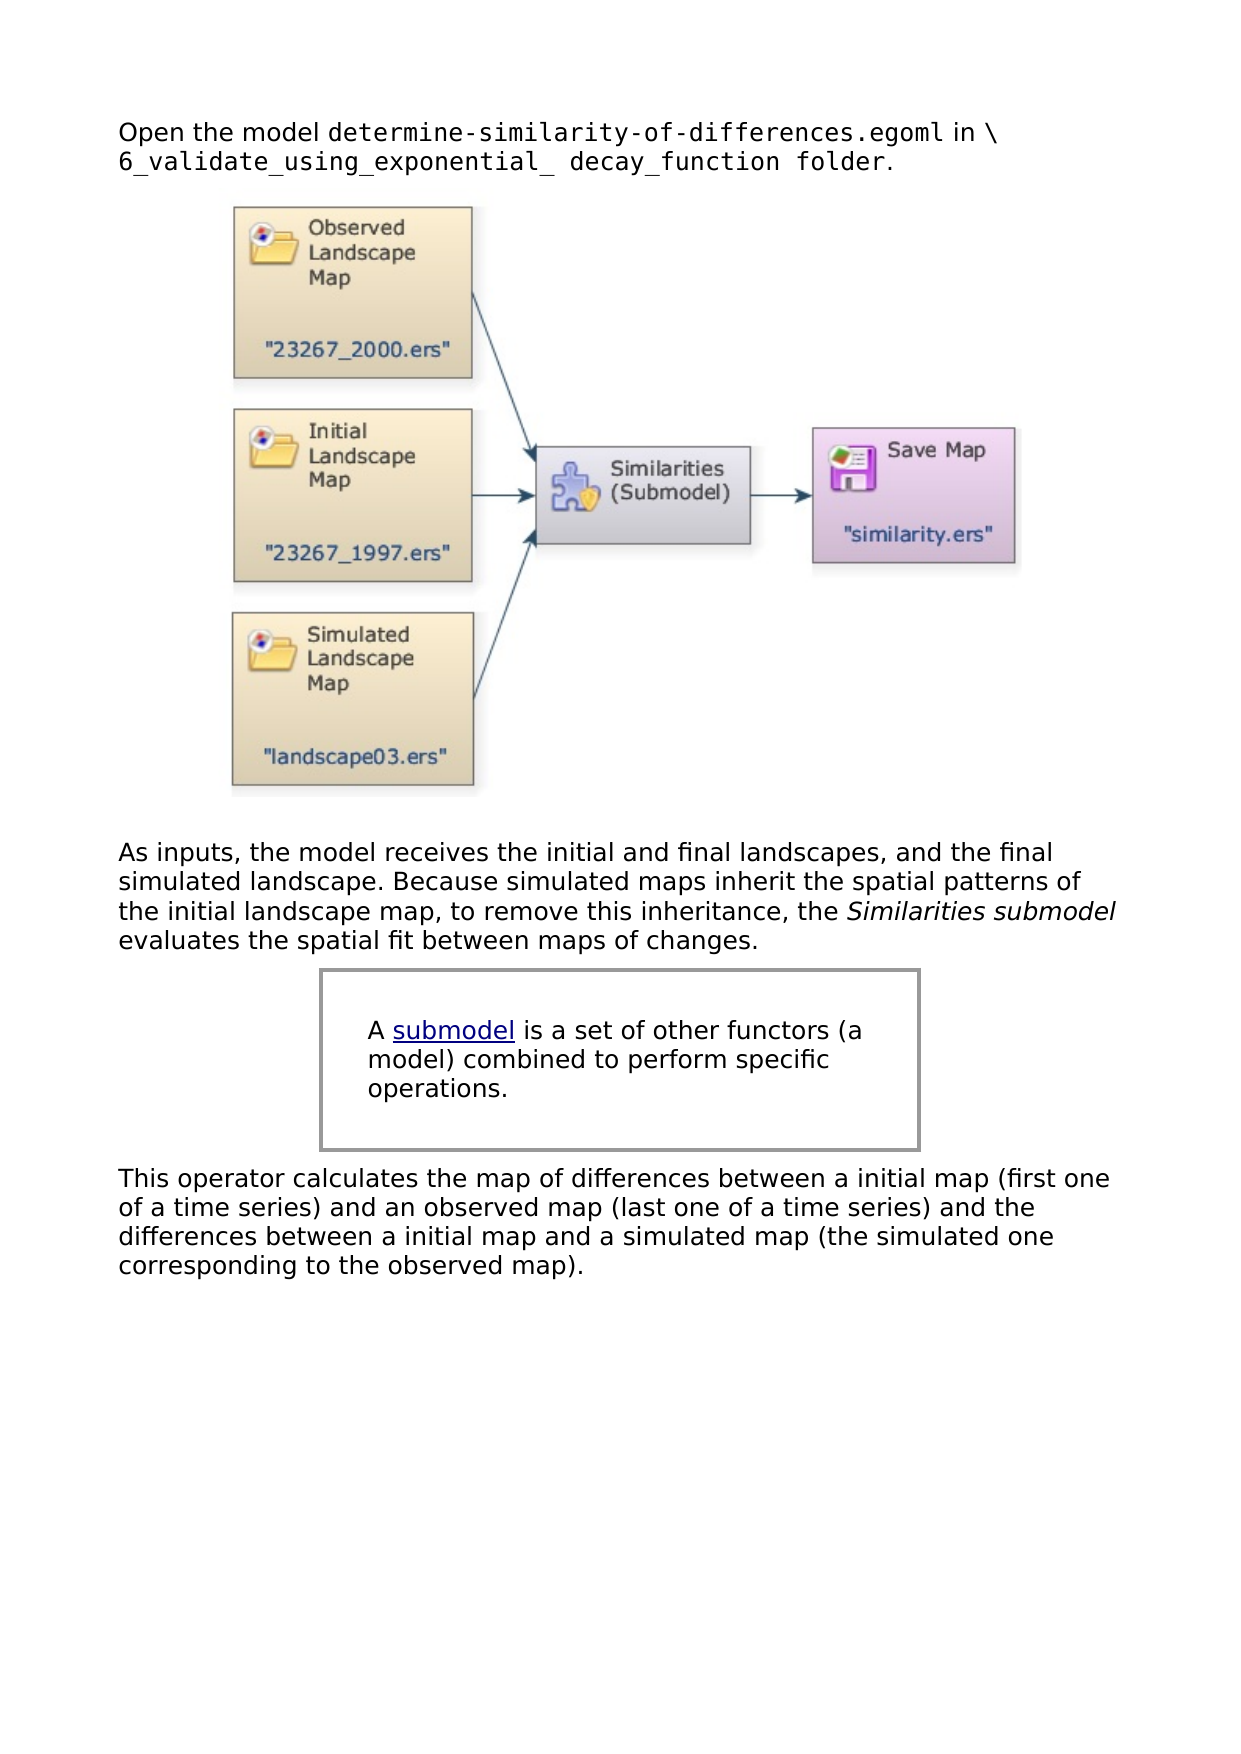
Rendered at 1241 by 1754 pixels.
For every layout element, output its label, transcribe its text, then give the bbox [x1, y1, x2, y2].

table_header A submodel is a set of other functors (a model) combined to perform specific operations. [332, 981, 908, 1139]
text Open the model determine-similarity-of-differences.egoml in \6_validate_using_exponential_ decay_function folder. [118, 118, 1122, 176]
picture [218, 188, 1022, 797]
text This operator calculates the map of differences between a initial map (first one of a time series) and an observed map (last one of a time series) and the differences between a initial map and a simulated map (the simulated one corresponding to the observed map). [118, 968, 1122, 1281]
text As inputs, the model receives the initial and final landscapes, and the final simulated landscape. Because simulated maps inherit the spatial patterns of the initial landscape map, to remove this inheritance, the Similarities submodel evaluates the spatial fit between maps of changes. [118, 838, 1122, 955]
